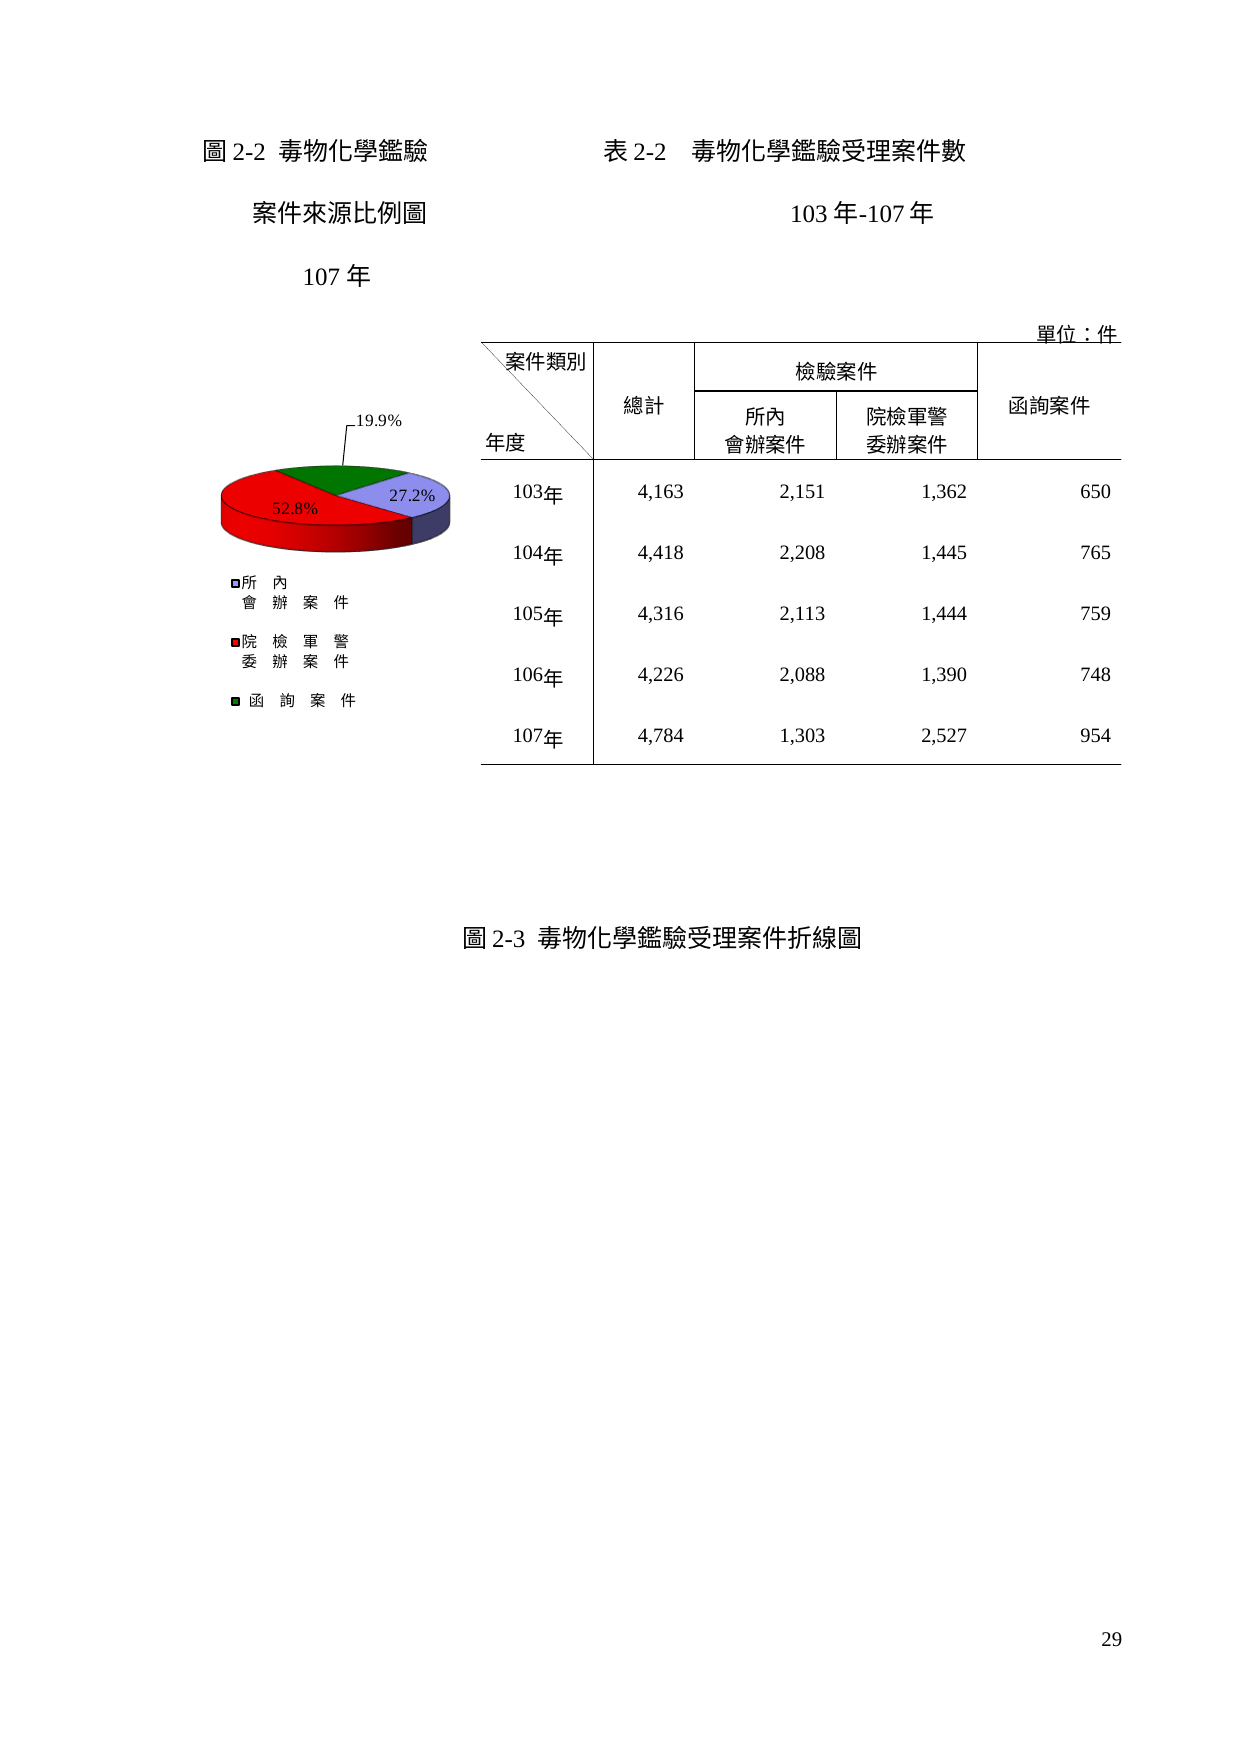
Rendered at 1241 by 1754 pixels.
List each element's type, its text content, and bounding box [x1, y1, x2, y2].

text 圖2-3 毒物化學鑑驗受理案件折線圖 [202, 895, 1122, 958]
text 圖2-2 毒物化學鑑驗 表2-2 毒物化學鑑驗受理案件數 [177, 108, 1122, 170]
text 107 年 [177, 233, 1122, 295]
text 案件來源比例圖 103 年-107年 [177, 170, 1122, 233]
